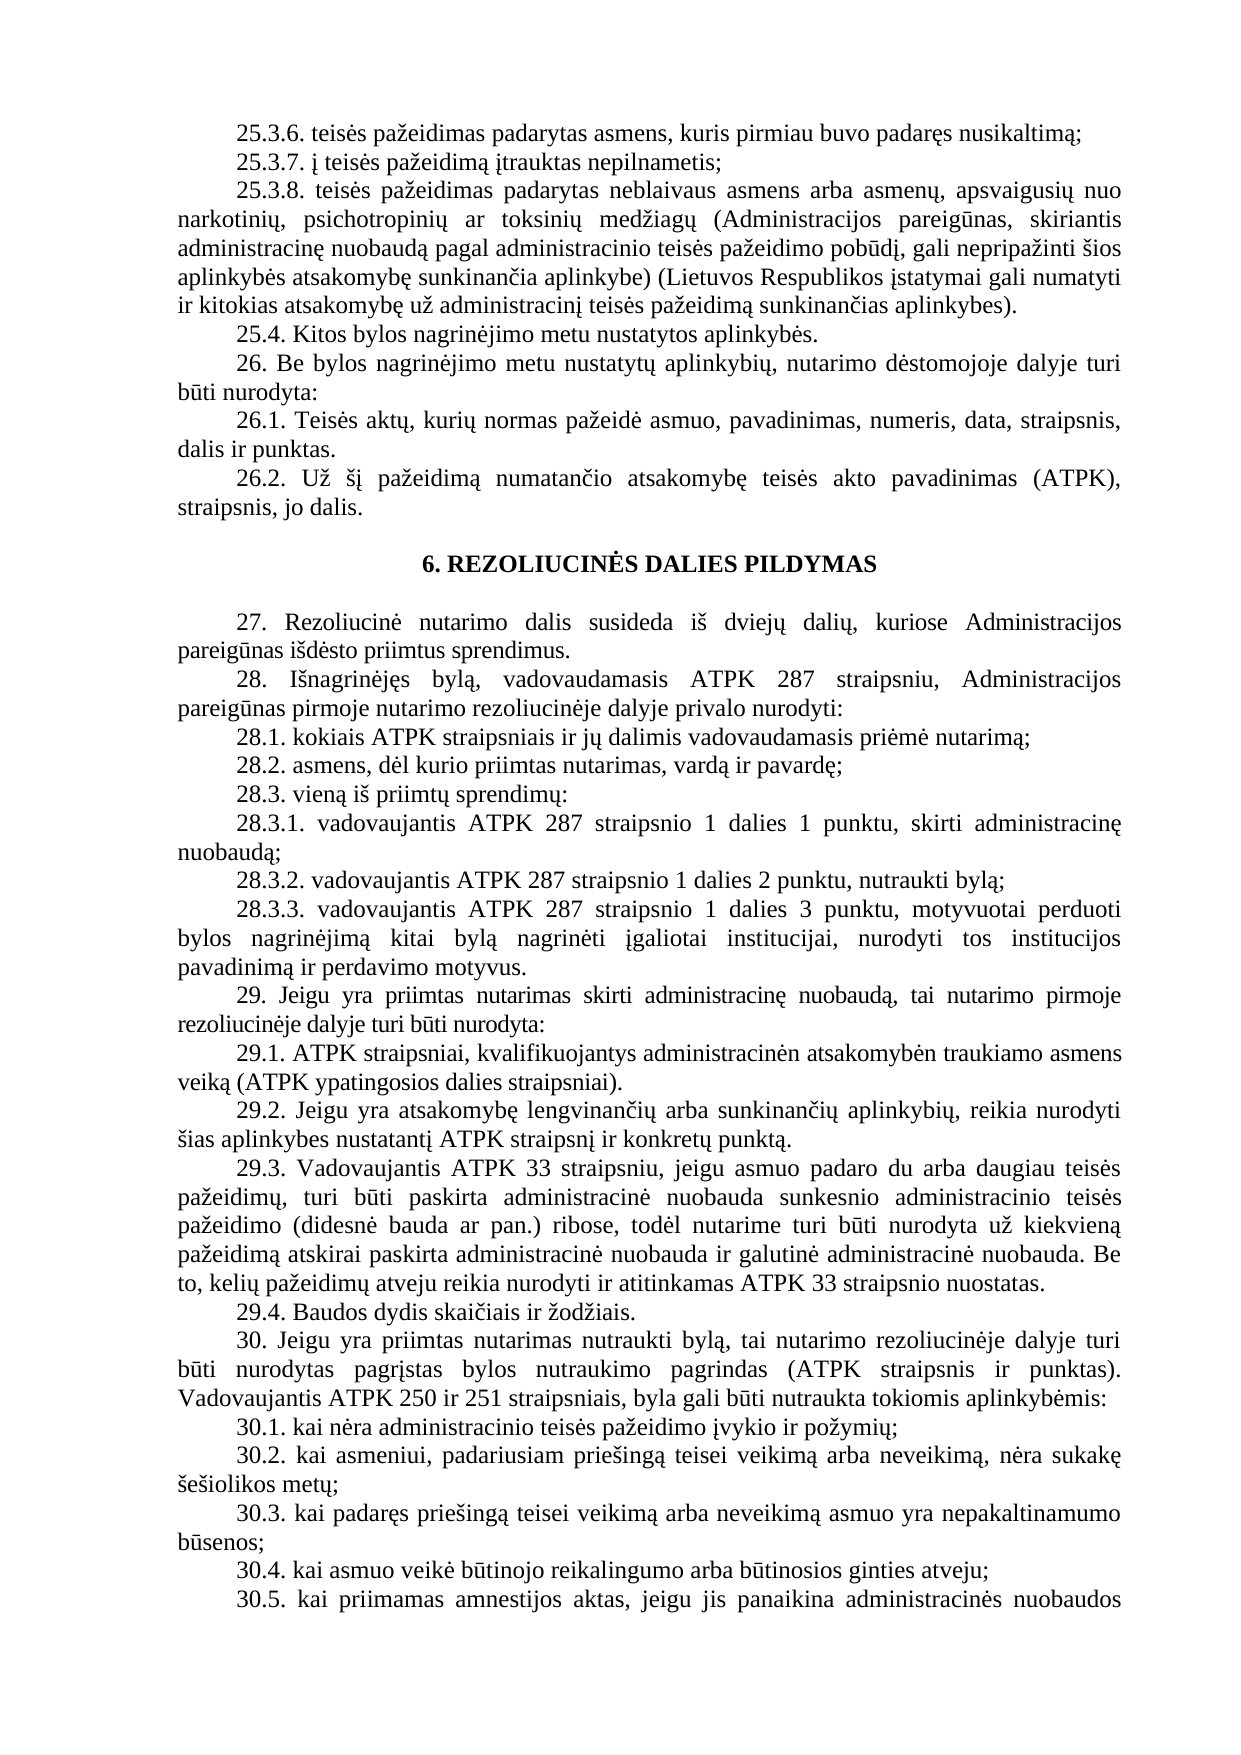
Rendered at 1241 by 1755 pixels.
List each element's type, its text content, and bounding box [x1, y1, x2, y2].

text 28.3.3. vadovaujantis ATPK 287 straipsnio 1 dalies 3 punktu, motyvuotai perduoti bylos nagrinėjimą kitai bylą nagrinėti įgaliotai institucijai, nurodyti tos institucijos pavadinimą ir perdavimo motyvus. [177, 894, 1122, 981]
text 30.1. kai nėra administracinio teisės pažeidimo įvykio ir požymių; [177, 1412, 1122, 1441]
text 26. Be bylos nagrinėjimo metu nustatytų aplinkybių, nutarimo dėstomojoje dalyje turi būti nurodyta: [177, 348, 1122, 406]
text 28.3.1. vadovaujantis ATPK 287 straipsnio 1 dalies 1 punktu, skirti administracinę nuobaudą; [177, 808, 1122, 866]
text 30.3. kai padaręs priešingą teisei veikimą arba neveikimą asmuo yra nepakaltinamumo būsenos; [177, 1498, 1122, 1556]
text 29.1. ATPK straipsniai, kvalifikuojantys administracinėn atsakomybėn traukiamo asmens veiką (ATPK ypatingosios dalies straipsniai). [177, 1038, 1122, 1096]
text 25.3.7. į teisės pažeidimą įtrauktas nepilnametis; [177, 147, 1122, 176]
text 30.4. kai asmuo veikė būtinojo reikalingumo arba būtinosios ginties atveju; [177, 1556, 1122, 1584]
text 30.5. kai priimamas amnestijos aktas, jeigu jis panaikina administracinės nuobaudos [177, 1584, 1122, 1613]
text 25.4. Kitos bylos nagrinėjimo metu nustatytos aplinkybės. [177, 319, 1122, 348]
text 25.3.8. teisės pažeidimas padarytas neblaivaus asmens arba asmenų, apsvaigusių nuo narkotinių, psichotropinių ar toksinių medžiagų (Administracijos pareigūnas, skiriantis administracinę nuobaudą pagal administracinio teisės pažeidimo pobūdį, gali nepripažinti šios aplinkybės atsakomybę sunkinančia aplinkybe) (Lietuvos Respublikos įstatymai gali numatyti ir kitokias atsakomybę už administracinį teisės pažeidimą sunkinančias aplinkybes). [177, 176, 1122, 319]
text 6. REZOLIUCINĖS DALIES PILDYMAS [177, 549, 1122, 578]
text 28.3.2. vadovaujantis ATPK 287 straipsnio 1 dalies 2 punktu, nutraukti bylą; [177, 866, 1122, 894]
text 30. Jeigu yra priimtas nutarimas nutraukti bylą, tai nutarimo rezoliucinėje dalyje turi būti nurodytas pagrįstas bylos nutraukimo pagrindas (ATPK straipsnis ir punktas). Vadovaujantis ATPK 250 ir 251 straipsniais, byla gali būti nutraukta tokiomis aplinkybėmis: [177, 1326, 1122, 1412]
text 28.3. vieną iš priimtų sprendimų: [177, 779, 1122, 808]
text 28. Išnagrinėjęs bylą, vadovaudamasis ATPK 287 straipsniu, Administracijos pareigūnas pirmoje nutarimo rezoliucinėje dalyje privalo nurodyti: [177, 664, 1122, 722]
text 29.3. Vadovaujantis ATPK 33 straipsniu, jeigu asmuo padaro du arba daugiau teisės pažeidimų, turi būti paskirta administracinė nuobauda sunkesnio administracinio teisės pažeidimo (didesnė bauda ar pan.) ribose, todėl nutarime turi būti nurodyta už kiekvieną pažeidimą atskirai paskirta administracinė nuobauda ir galutinė administracinė nuobauda. Be to, kelių pažeidimų atveju reikia nurodyti ir atitinkamas ATPK 33 straipsnio nuostatas. [177, 1153, 1122, 1297]
text 27. Rezoliucinė nutarimo dalis susideda iš dviejų dalių, kuriose Administracijos pareigūnas išdėsto priimtus sprendimus. [177, 607, 1122, 664]
text 26.1. Teisės aktų, kurių normas pažeidė asmuo, pavadinimas, numeris, data, straipsnis, dalis ir punktas. [177, 406, 1122, 463]
text 28.1. kokiais ATPK straipsniais ir jų dalimis vadovaudamasis priėmė nutarimą; [177, 722, 1122, 751]
text 30.2. kai asmeniui, padariusiam priešingą teisei veikimą arba neveikimą, nėra sukakę šešiolikos metų; [177, 1441, 1122, 1498]
text 26.2. Už šį pažeidimą numatančio atsakomybę teisės akto pavadinimas (ATPK), straipsnis, jo dalis. [177, 463, 1122, 521]
text 25.3.6. teisės pažeidimas padarytas asmens, kuris pirmiau buvo padaręs nusikaltimą; [177, 118, 1122, 147]
text 29.4. Baudos dydis skaičiais ir žodžiais. [177, 1297, 1122, 1326]
text 29. Jeigu yra priimtas nutarimas skirti administracinę nuobaudą, tai nutarimo pirmoje rezoliucinėje dalyje turi būti nurodyta: [177, 981, 1122, 1038]
text 28.2. asmens, dėl kurio priimtas nutarimas, vardą ir pavardę; [177, 751, 1122, 779]
text 29.2. Jeigu yra atsakomybę lengvinančių arba sunkinančių aplinkybių, reikia nurodyti šias aplinkybes nustatantį ATPK straipsnį ir konkretų punktą. [177, 1096, 1122, 1153]
